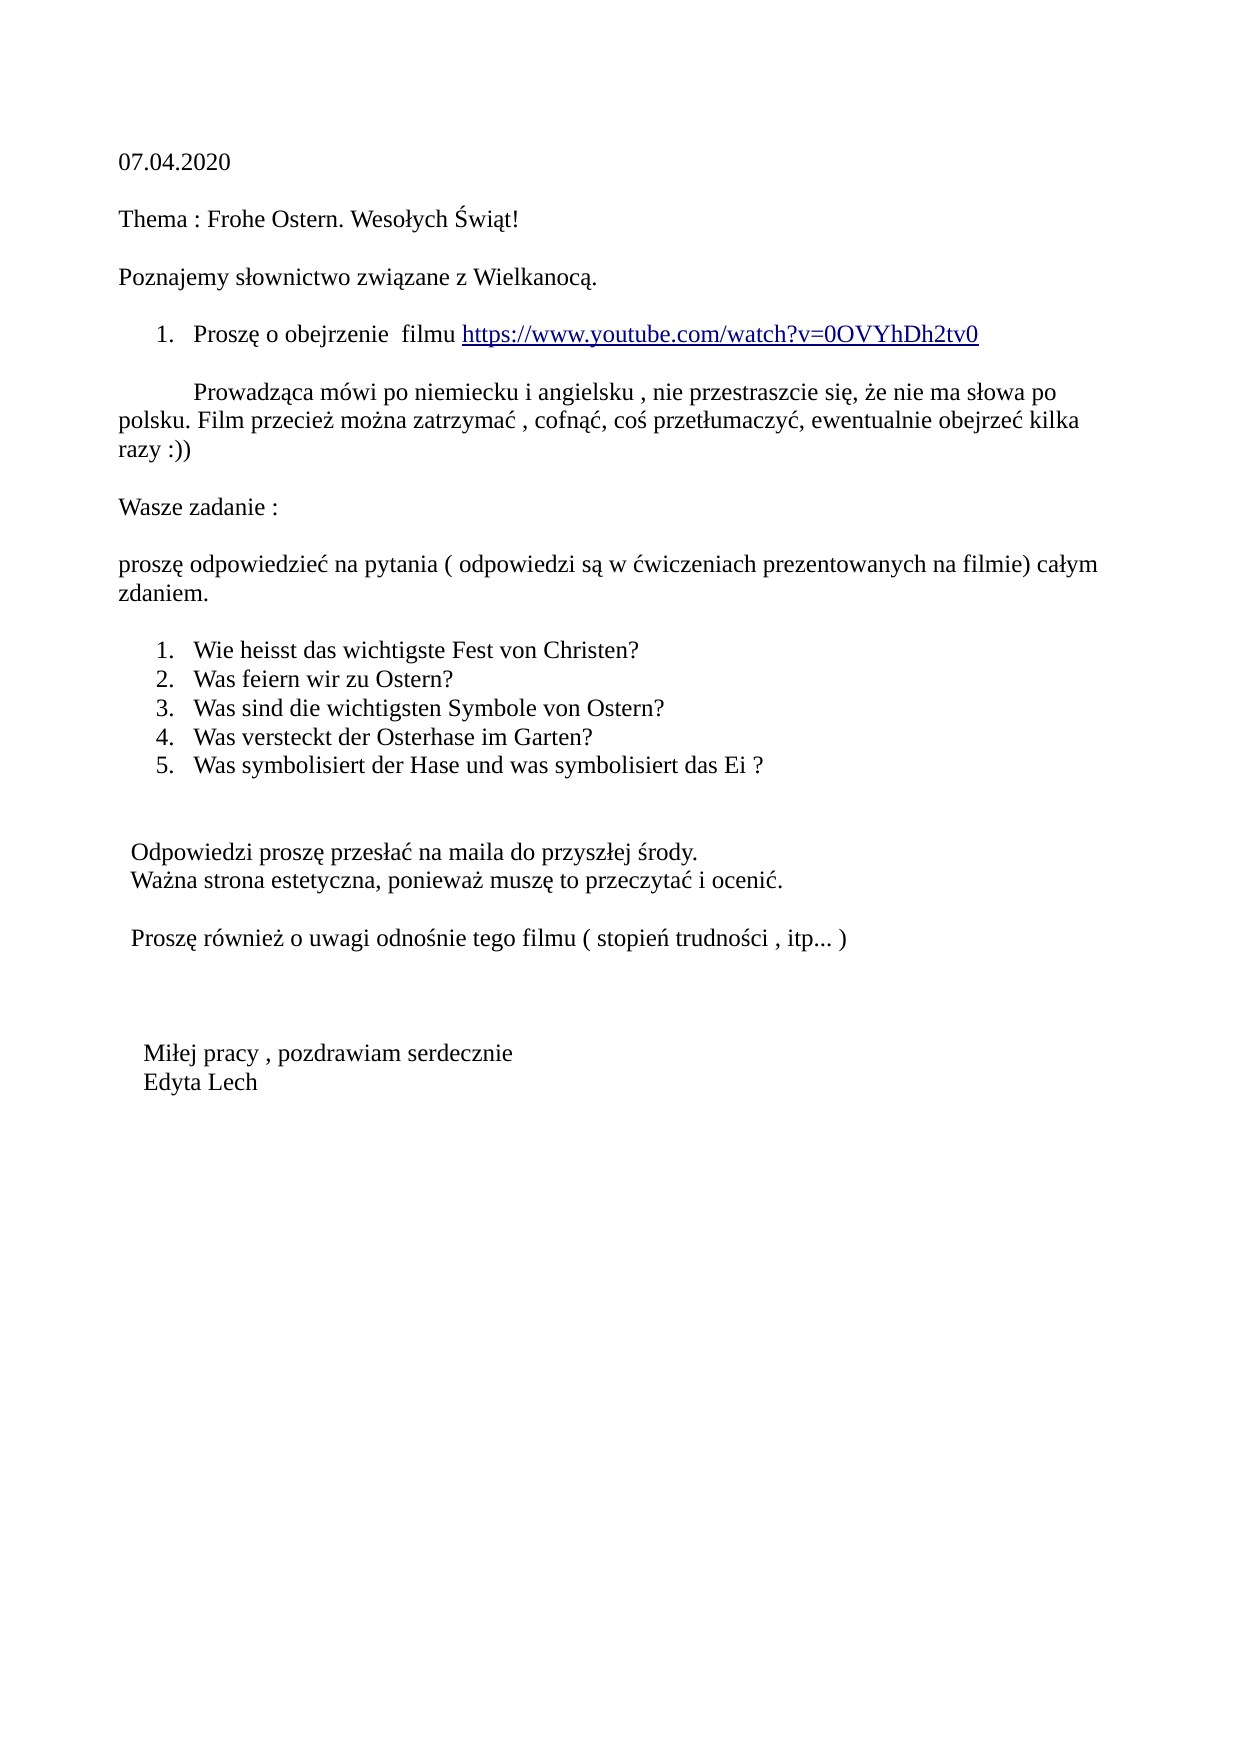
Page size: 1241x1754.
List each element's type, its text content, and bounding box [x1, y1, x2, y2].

text Odpowiedzi proszę przesłać na maila do przyszłej środy. [118, 837, 1122, 866]
text Proszę również o uwagi odnośnie tego filmu ( stopień trudności , itp... ) [118, 923, 1122, 952]
text 07.04.2020 [118, 147, 1122, 176]
text Ważna strona estetyczna, ponieważ muszę to przeczytać i ocenić. [118, 866, 1122, 894]
list Was symbolisiert der Hase und was symbolisiert das Ei ? [156, 751, 1122, 779]
text Prowadząca mówi po niemiecku i angielsku , nie przestraszcie się, że nie ma słowa po polsku. Film przecież można zatrzymać , cofnąć, coś przetłumaczyć, ewentualnie obejrzeć kilka razy :)) [118, 377, 1122, 463]
text Miłej pracy , pozdrawiam serdecznie [118, 1038, 1122, 1067]
text Poznajemy słownictwo związane z Wielkanocą. [118, 262, 1122, 291]
list Was versteckt der Osterhase im Garten? [156, 722, 1122, 751]
list Was feiern wir zu Ostern? [156, 664, 1122, 693]
list Proszę o obejrzenie filmu https://www.youtube.com/watch?v=0OVYhDh2tv0 [156, 319, 1122, 348]
text Edyta Lech [118, 1067, 1122, 1096]
list Was sind die wichtigsten Symbole von Ostern? [156, 693, 1122, 722]
text proszę odpowiedzieć na pytania ( odpowiedzi są w ćwiczeniach prezentowanych na filmie) całym zdaniem. [118, 549, 1122, 607]
text Thema : Frohe Ostern. Wesołych Świąt! [118, 204, 1122, 233]
text Wasze zadanie : [118, 492, 1122, 521]
list Wie heisst das wichtigste Fest von Christen? [156, 636, 1122, 664]
